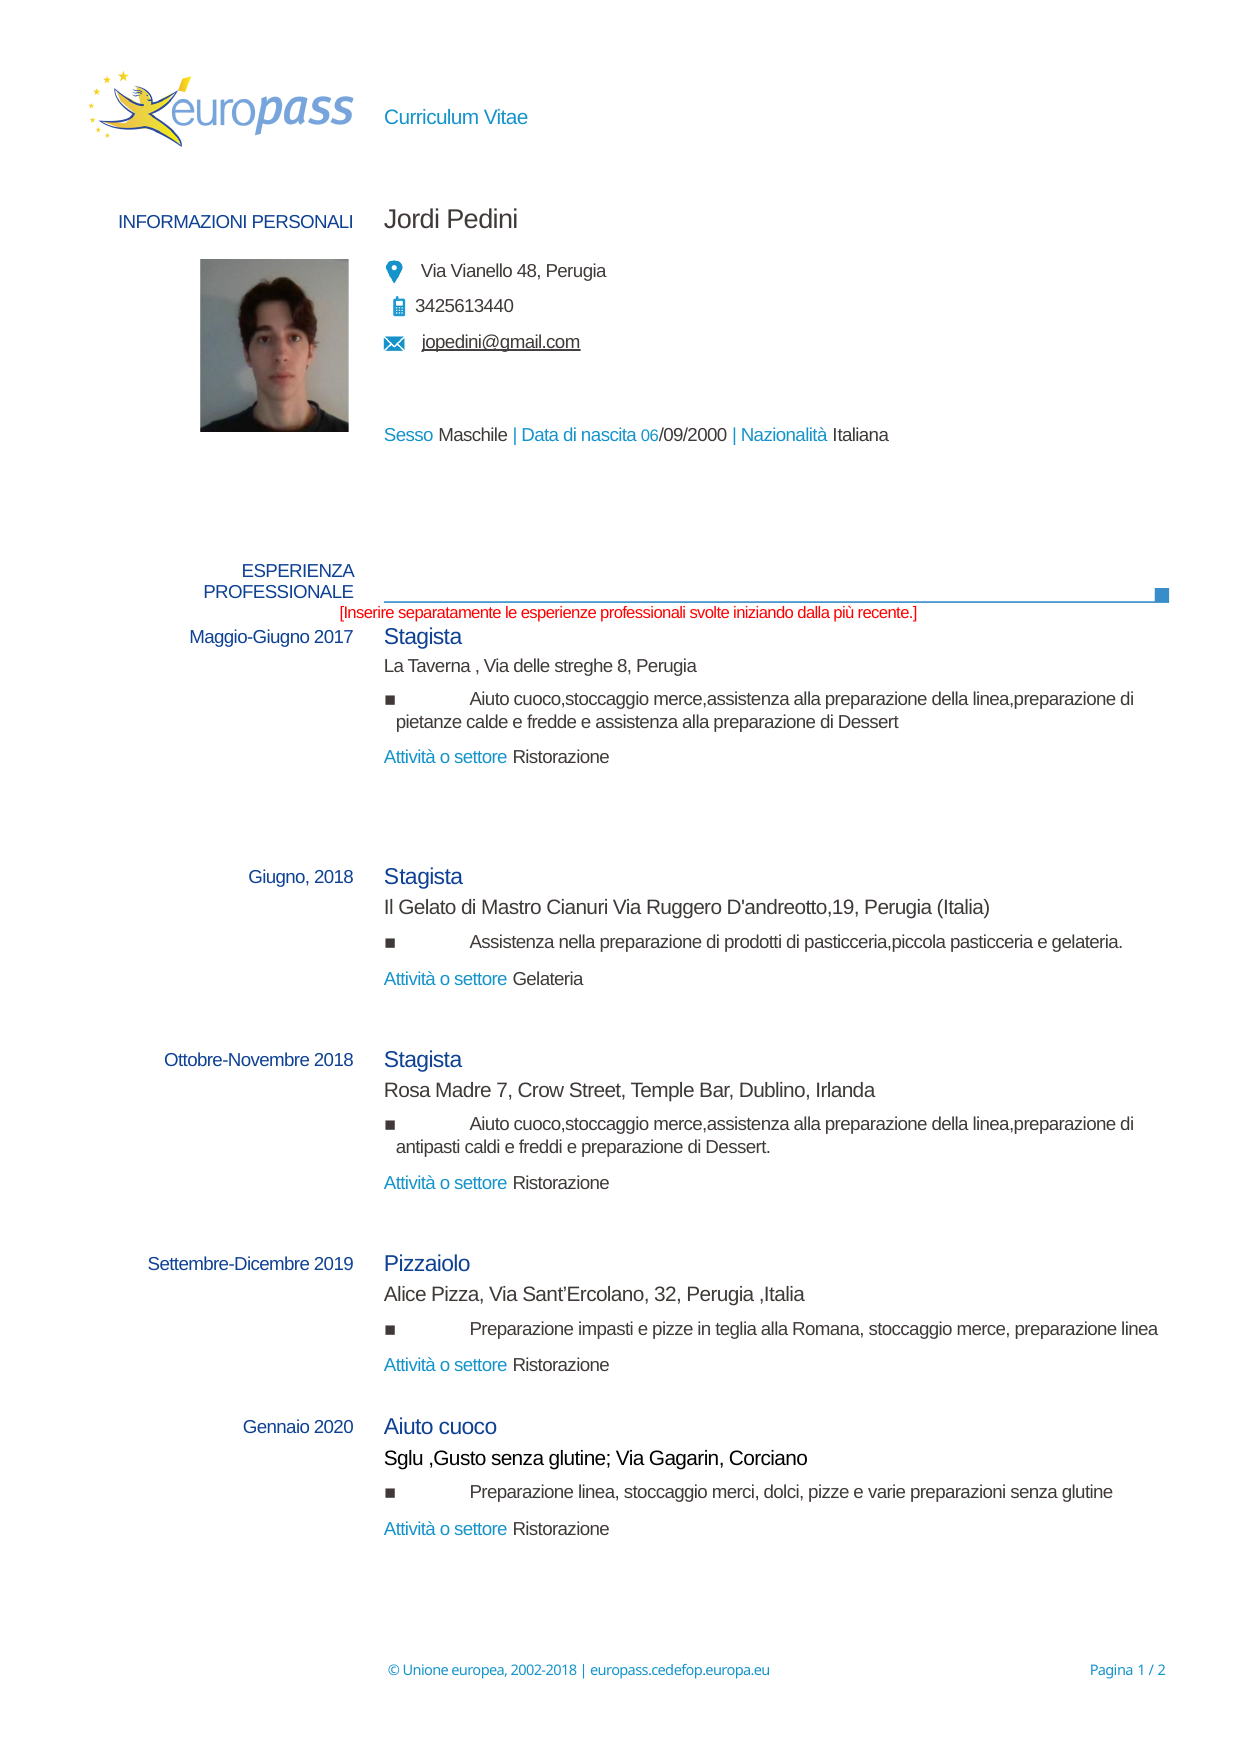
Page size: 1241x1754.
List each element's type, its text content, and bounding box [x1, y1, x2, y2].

table_cell [89, 236, 1169, 260]
picture [388, 295, 410, 317]
table_cell Alice Pizza, Via Sant’Ercolano, 32, Perugia ,Italia [384, 1276, 1169, 1315]
table_cell Attività o settore Ristorazione [384, 1340, 1169, 1376]
table_header Jordi Pedini [384, 201, 1169, 236]
table_cell 3425613440 [384, 295, 1169, 331]
picture [383, 330, 405, 355]
table_header [89, 488, 384, 523]
table_cell Via Vianello 48, Perugia [405, 260, 1169, 283]
table_cell Preparazione linea, stoccaggio merci, dolci, pizze e varie preparazioni senza glutine [384, 1479, 1169, 1504]
table_header INFORMAZIONI PERSONALI [89, 201, 384, 236]
text [Inserire separatamente le esperienze professionali svolte iniziando dalla più recente.] [88, 603, 1169, 622]
table_header ESPERIENZA PROFESSIONALE [89, 560, 384, 603]
table_cell Attività o settore Ristorazione [384, 1504, 1169, 1539]
table_header Aiuto cuoco [384, 1413, 1169, 1440]
picture [383, 588, 1170, 603]
table_header Gennaio 2020 [89, 1413, 384, 1539]
table_cell Assistenza nella preparazione di prodotti di pasticceria,piccola pasticceria e gelateria. [384, 928, 1169, 953]
table_cell Aiuto cuoco,stoccaggio merce,assistenza alla preparazione della linea,preparazione di pietanze calde e fredde e assistenza alla preparazione di Dessert [384, 685, 1169, 732]
table_header [384, 488, 1169, 523]
picture [383, 259, 405, 284]
picture [88, 70, 354, 147]
table_cell Attività o settore Gelateria [384, 954, 1169, 989]
picture [200, 259, 349, 432]
table_header [384, 560, 1169, 588]
table_header Giugno, 2018 [89, 863, 384, 989]
table_cell La Taverna , Via delle streghe 8, Perugia [384, 649, 1169, 685]
table_cell Preparazione impasti e pizze in teglia alla Romana, stoccaggio merce, preparazione linea [384, 1315, 1169, 1340]
table_cell [384, 366, 1169, 388]
table_header Maggio-Giugno 2017 [89, 623, 384, 768]
table_header Settembre-Dicembre 2019 [89, 1250, 384, 1376]
table_cell Aiuto cuoco,stoccaggio merce,assistenza alla preparazione della linea,preparazione di antipasti caldi e freddi e preparazione di Dessert. [384, 1111, 1169, 1158]
table_header Stagista [384, 863, 1169, 889]
table_header Stagista [384, 1046, 1169, 1072]
table_header Stagista [384, 623, 1169, 649]
table_cell [89, 260, 384, 451]
table_cell Attività o settore Ristorazione [384, 1158, 1169, 1193]
table_cell Sglu ,Gusto senza glutine; Via Gagarin, Corciano [384, 1440, 1169, 1478]
table_cell Attività o settore Ristorazione [384, 733, 1169, 768]
table_cell Rosa Madre 7, Crow Street, Temple Bar, Dublino, Irlanda [384, 1072, 1169, 1111]
table_header Pizzaiolo [384, 1250, 1169, 1276]
table_header Ottobre-Novembre 2018 [89, 1046, 384, 1193]
table_cell [384, 388, 1169, 409]
table_cell jopedini@gmail.com [384, 331, 1169, 366]
table_cell [384, 284, 1169, 295]
table_cell Il Gelato di Mastro Cianuri Via Ruggero D'andreotto,19, Perugia (Italia) [384, 889, 1169, 928]
table_cell Sesso Maschile | Data di nascita 06/09/2000 | Nazionalità Italiana [384, 409, 1169, 451]
